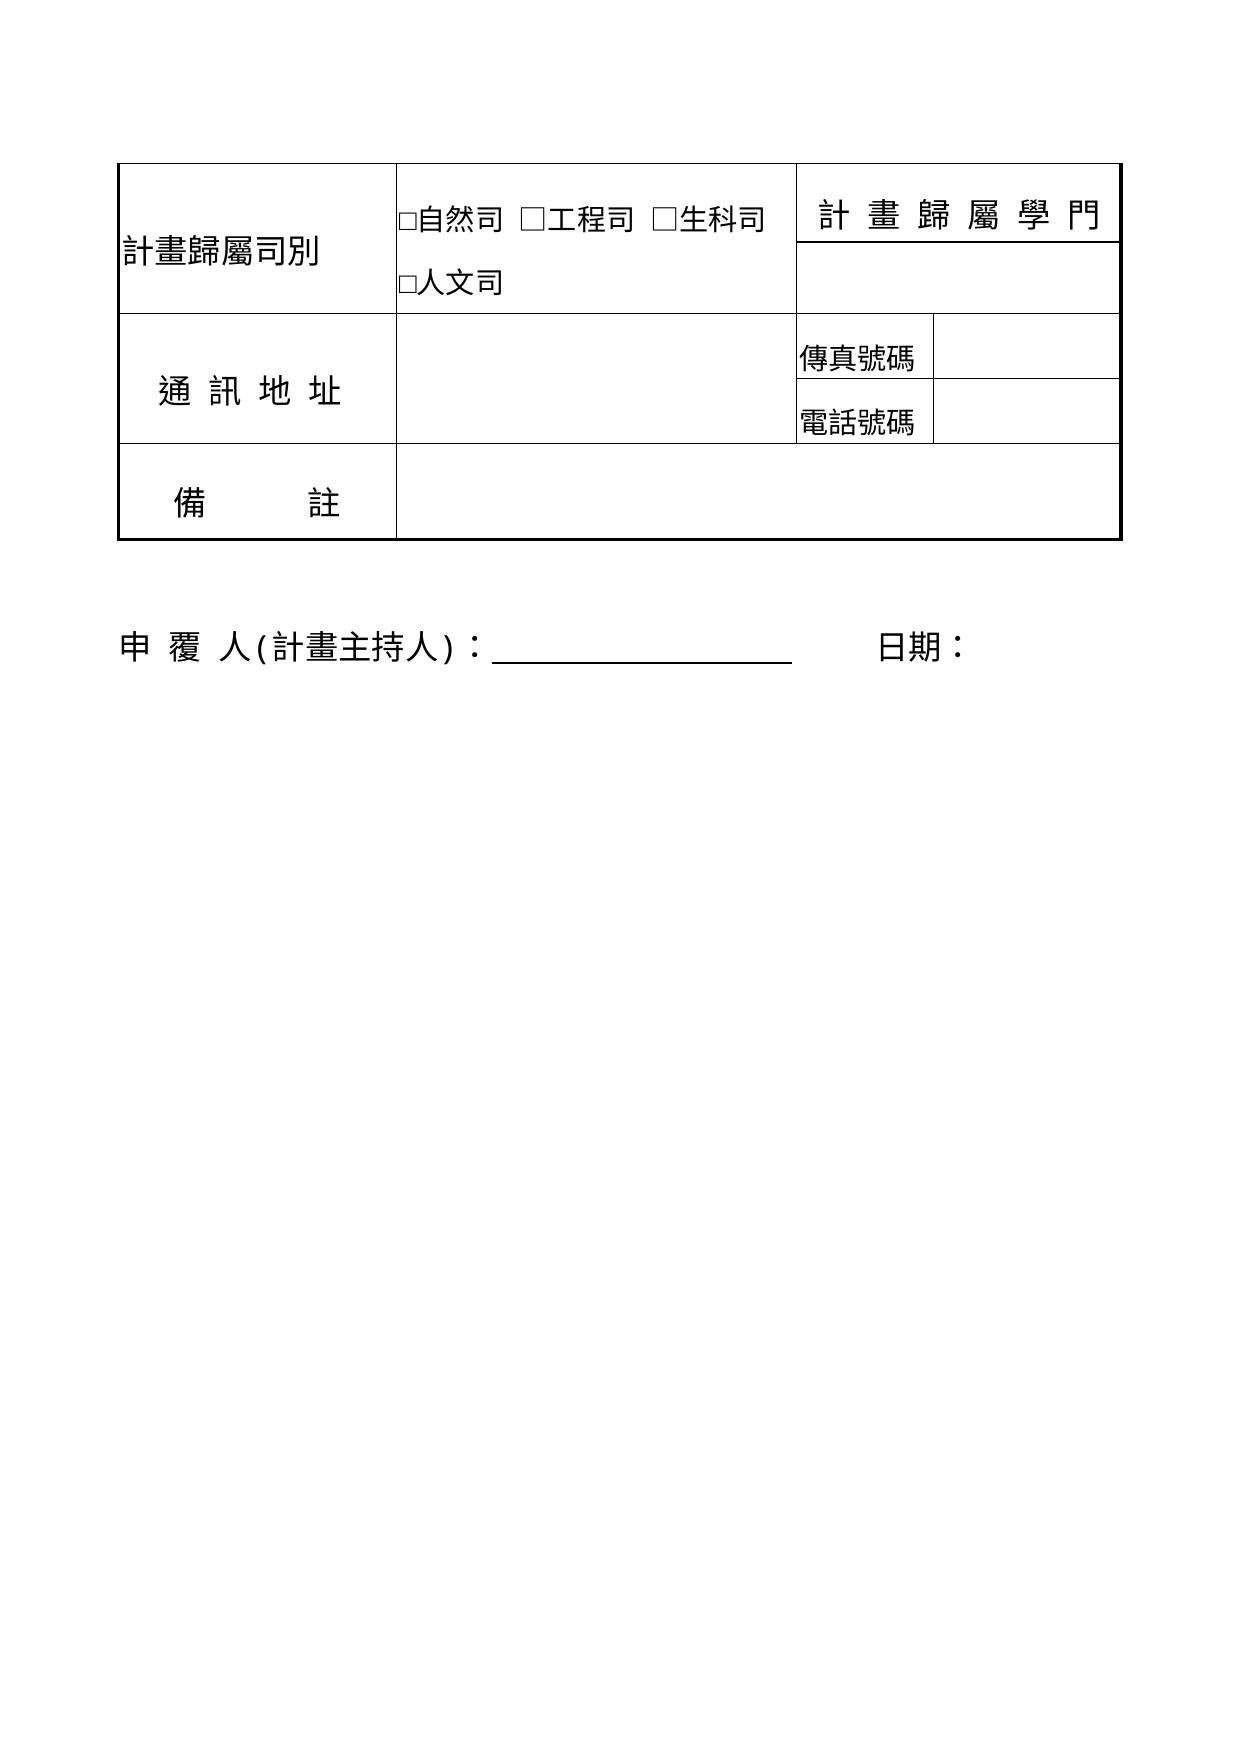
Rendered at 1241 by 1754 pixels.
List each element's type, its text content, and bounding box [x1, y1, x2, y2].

table_cell [934, 379, 1119, 442]
text 申 覆 人(計畫主持人)： 日期： [118, 603, 1122, 666]
table_cell □自然司 □工程司 □生科司 □人文司 [397, 164, 796, 313]
table_cell [397, 444, 1119, 537]
table_cell 電話號碼 [797, 379, 933, 442]
table_cell 通 訊 地 址 [120, 314, 396, 442]
table_cell 備 註 [120, 444, 396, 537]
table_cell [397, 314, 796, 442]
table_cell 計畫歸屬司別 [120, 164, 396, 313]
table_cell [934, 314, 1119, 378]
table_cell 計 畫 歸 屬 學 門 [797, 164, 1119, 241]
table_cell 傳真號碼 [797, 314, 933, 378]
table_cell [797, 243, 1119, 313]
